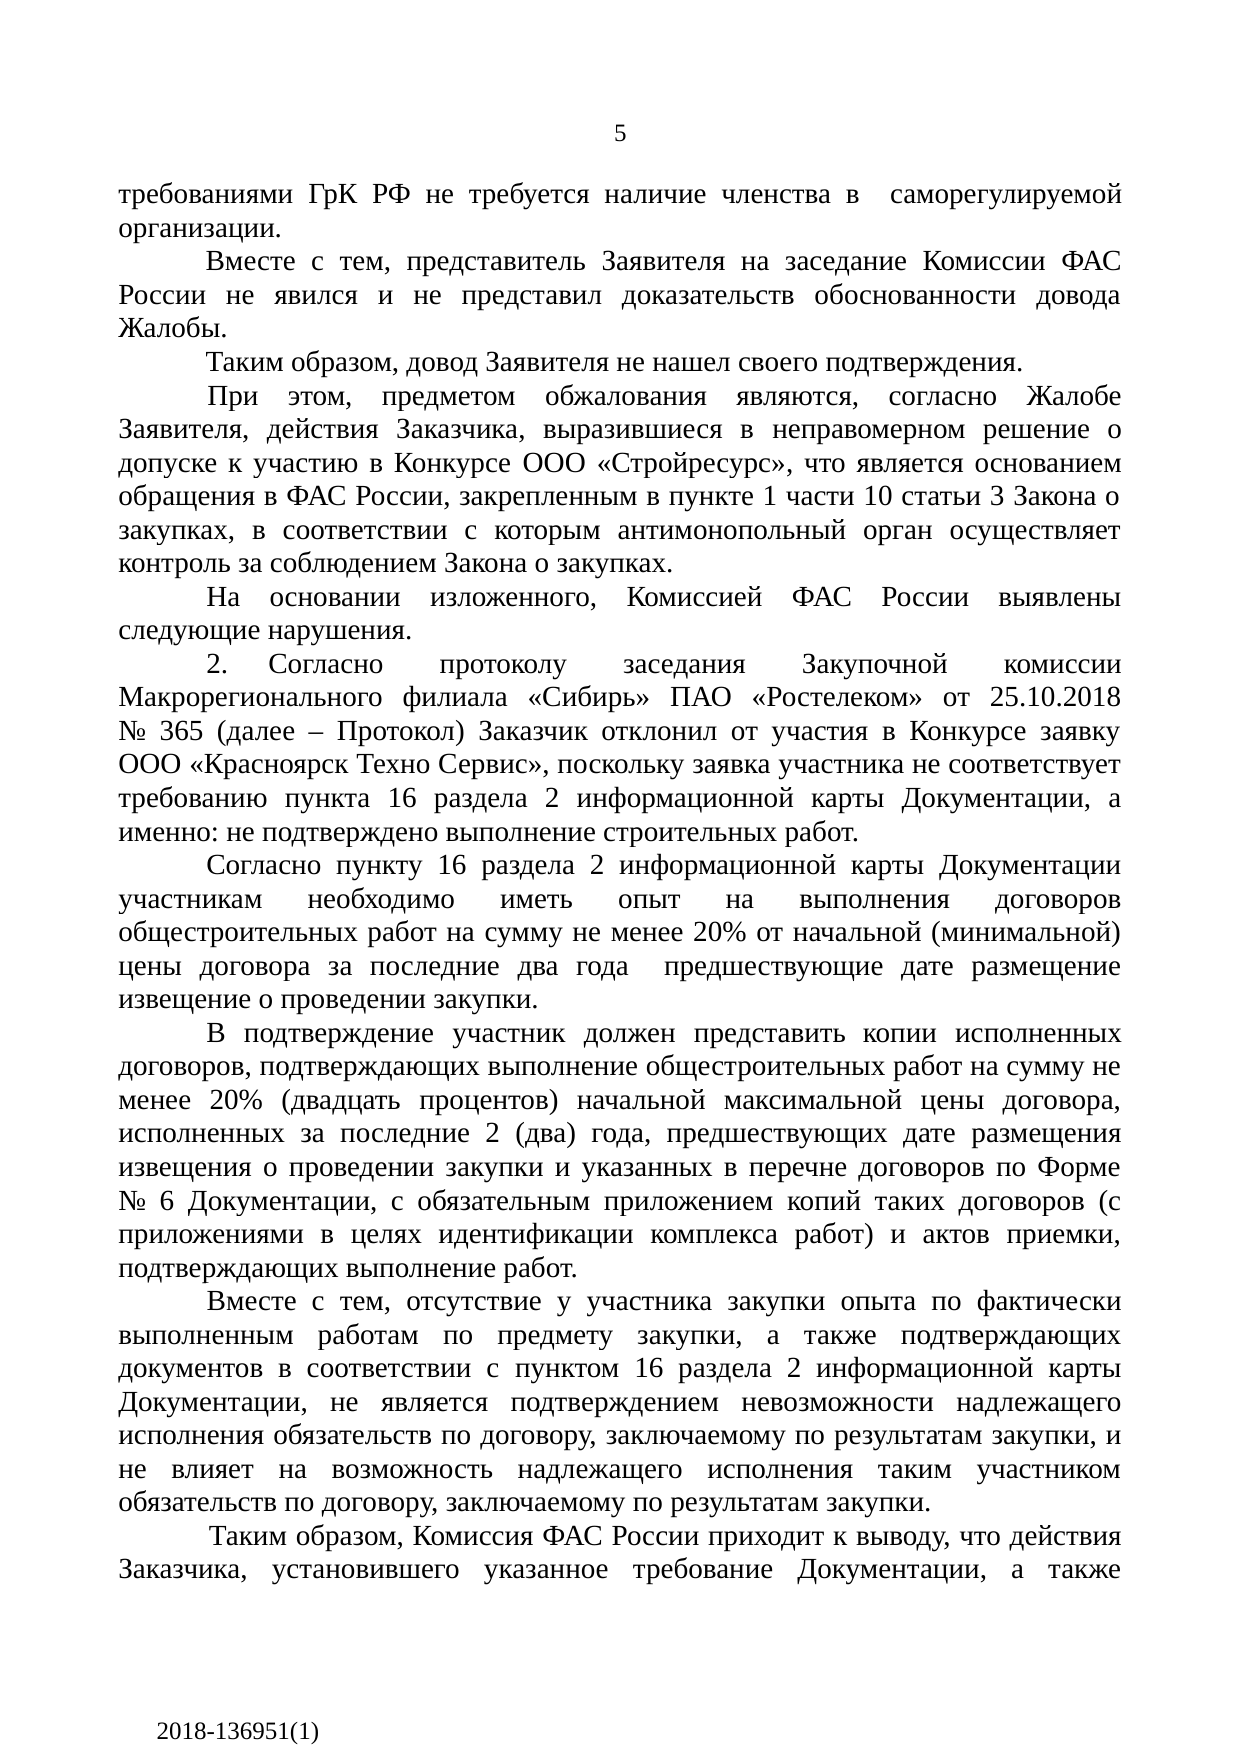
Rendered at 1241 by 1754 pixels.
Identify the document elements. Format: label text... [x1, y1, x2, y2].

text В подтверждение участник должен представить копии исполненных договоров, подтверждающих выполнение общестроительных работ на сумму не менее 20% (двадцать процентов) начальной максимальной цены договора, исполненных за последние 2 (два) года, предшествующих дате размещения извещения о проведении закупки и указанных в перечне договоров по Форме № 6 Документации, c обязательным приложением копий таких договоров (с приложениями в целях идентификации комплекса работ) и актов приемки, подтверждающих выполнение работ. [118, 1015, 1122, 1283]
text Согласно пункту 16 раздела 2 информационной карты Документации участникам необходимо иметь опыт на выполнения договоров общестроительных работ на сумму не менее 20% от начальной (минимальной) цены договора за последние два года предшествующие дате размещение извещение о проведении закупки. [118, 847, 1122, 1015]
text Вместе с тем, отсутствие у участника закупки опыта по фактически выполненным работам по предмету закупки, а также подтверждающих документов в соответствии с пунктом 16 раздела 2 информационной карты Документации, не является подтверждением невозможности надлежащего исполнения обязательств по договору, заключаемому по результатам закупки, и не влияет на возможность надлежащего исполнения таким участником обязательств по договору, заключаемому по результатам закупки. [118, 1283, 1122, 1518]
text Таким образом, довод Заявителя не нашел своего подтверждения. [118, 344, 1122, 378]
text Таким образом, Комиссия ФАС России приходит к выводу, что действия Заказчика, установившего указанное требование Документации, а также [118, 1518, 1122, 1585]
list Согласно протоколу заседания Закупочной комиссии Макрорегионального филиала «Сибирь» ПАО «Ростелеком» от 25.10.2018 № 365 (далее – Протокол) Заказчик отклонил от участия в Конкурсе заявку ООО «Красноярск Техно Сервис», поскольку заявка участника не соответствует требованию пункта 16 раздела 2 информационной карты Документации, а именно: не подтверждено выполнение строительных работ. [118, 646, 1122, 847]
text требованиями ГрК РФ не требуется наличие членства в саморегулируемой организации. [118, 176, 1122, 243]
text Вместе с тем, представитель Заявителя на заседание Комиссии ФАС России не явился и не представил доказательств обоснованности довода Жалобы. [118, 243, 1122, 344]
text При этом, предметом обжалования являются, согласно Жалобе Заявителя, действия Заказчика, выразившиеся в неправомерном решение о допуске к участию в Конкурсе ООО «Стройресурс», что является основанием обращения в ФАС России, закрепленным в пункте 1 части 10 статьи 3 Закона о закупках, в соответствии с которым антимонопольный орган осуществляет контроль за соблюдением Закона о закупках. [118, 378, 1122, 579]
text На основании изложенного, Комиссией ФАС России выявлены следующие нарушения. [118, 579, 1122, 646]
